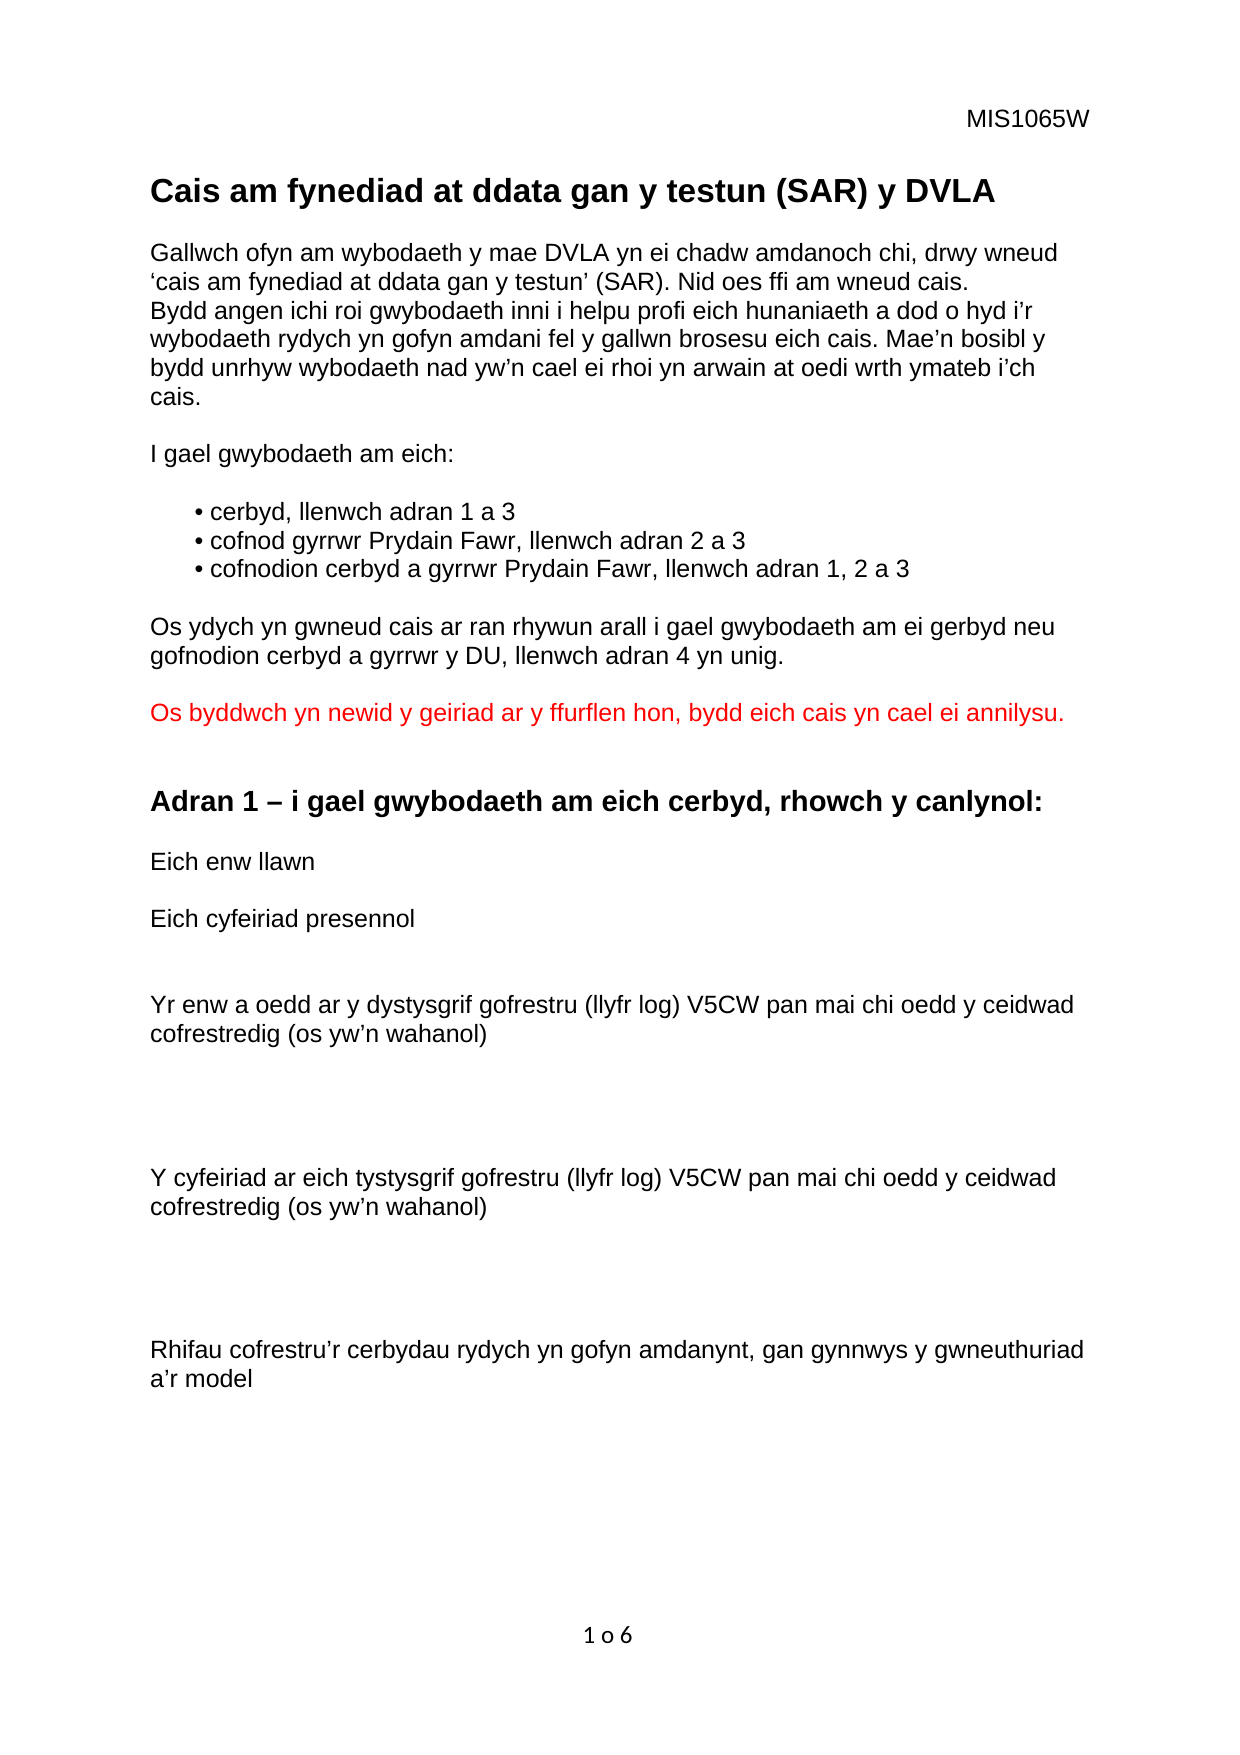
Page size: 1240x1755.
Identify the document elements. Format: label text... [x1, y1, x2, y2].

text Y cyfeiriad ar eich tystysgrif gofrestru (llyfr log) V5CW pan mai chi oedd y ceidwad cofrestredig (os yw’n wahanol) [150, 1163, 1089, 1220]
text • cofnodion cerbyd a gyrrwr Prydain Fawr, llenwch adran 1, 2 a 3 [194, 554, 1089, 612]
text Eich enw llawn [150, 847, 1089, 875]
text • cerbyd, llenwch adran 1 a 3 [194, 497, 1089, 526]
text Adran 1 – i gael gwybodaeth am eich cerbyd, rhowch y canlynol: [150, 784, 1089, 818]
text Yr enw a oedd ar y dystysgrif gofrestru (llyfr log) V5CW pan mai chi oedd y ceidwad cofrestredig (os yw’n wahanol) [150, 990, 1089, 1048]
text Eich cyfeiriad presennol [150, 904, 1089, 933]
text I gael gwybodaeth am eich: [150, 439, 1089, 497]
text • cofnod gyrrwr Prydain Fawr, llenwch adran 2 a 3 [194, 526, 1089, 554]
text Gallwch ofyn am wybodaeth y mae DVLA yn ei chadw amdanoch chi, drwy wneud ‘cais am fynediad at ddata gan y testun’ (SAR). Nid oes ffi am wneud cais. [150, 238, 1089, 296]
text ­­ [150, 75, 1089, 104]
text Os ydych yn gwneud cais ar ran rhywun arall i gael gwybodaeth am ei gerbyd neu gofnodion cerbyd a gyrrwr y DU, llenwch adran 4 yn unig. [150, 612, 1089, 669]
text 6/22 [798, 1609, 1105, 1639]
text Cais am fynediad at ddata gan y testun (SAR) y DVLA [150, 171, 1089, 209]
text MIS1065W [150, 104, 1089, 132]
text Bydd angen ichi roi gwybodaeth inni i helpu profi eich hunaniaeth a dod o hyd i’r wybodaeth rydych yn gofyn amdani fel y gallwn brosesu eich cais. Mae’n bosibl y bydd unrhyw wybodaeth nad yw’n cael ei rhoi yn arwain at oedi wrth ymateb i’ch cais. [150, 296, 1089, 411]
text Os byddwch yn newid y geiriad ar y ffurflen hon, bydd eich cais yn cael ei annilysu. [150, 698, 1089, 727]
text Rhifau cofrestru’r cerbydau rydych yn gofyn amdanynt, gan gynnwys y gwneuthuriad a’r model [150, 1335, 1089, 1393]
